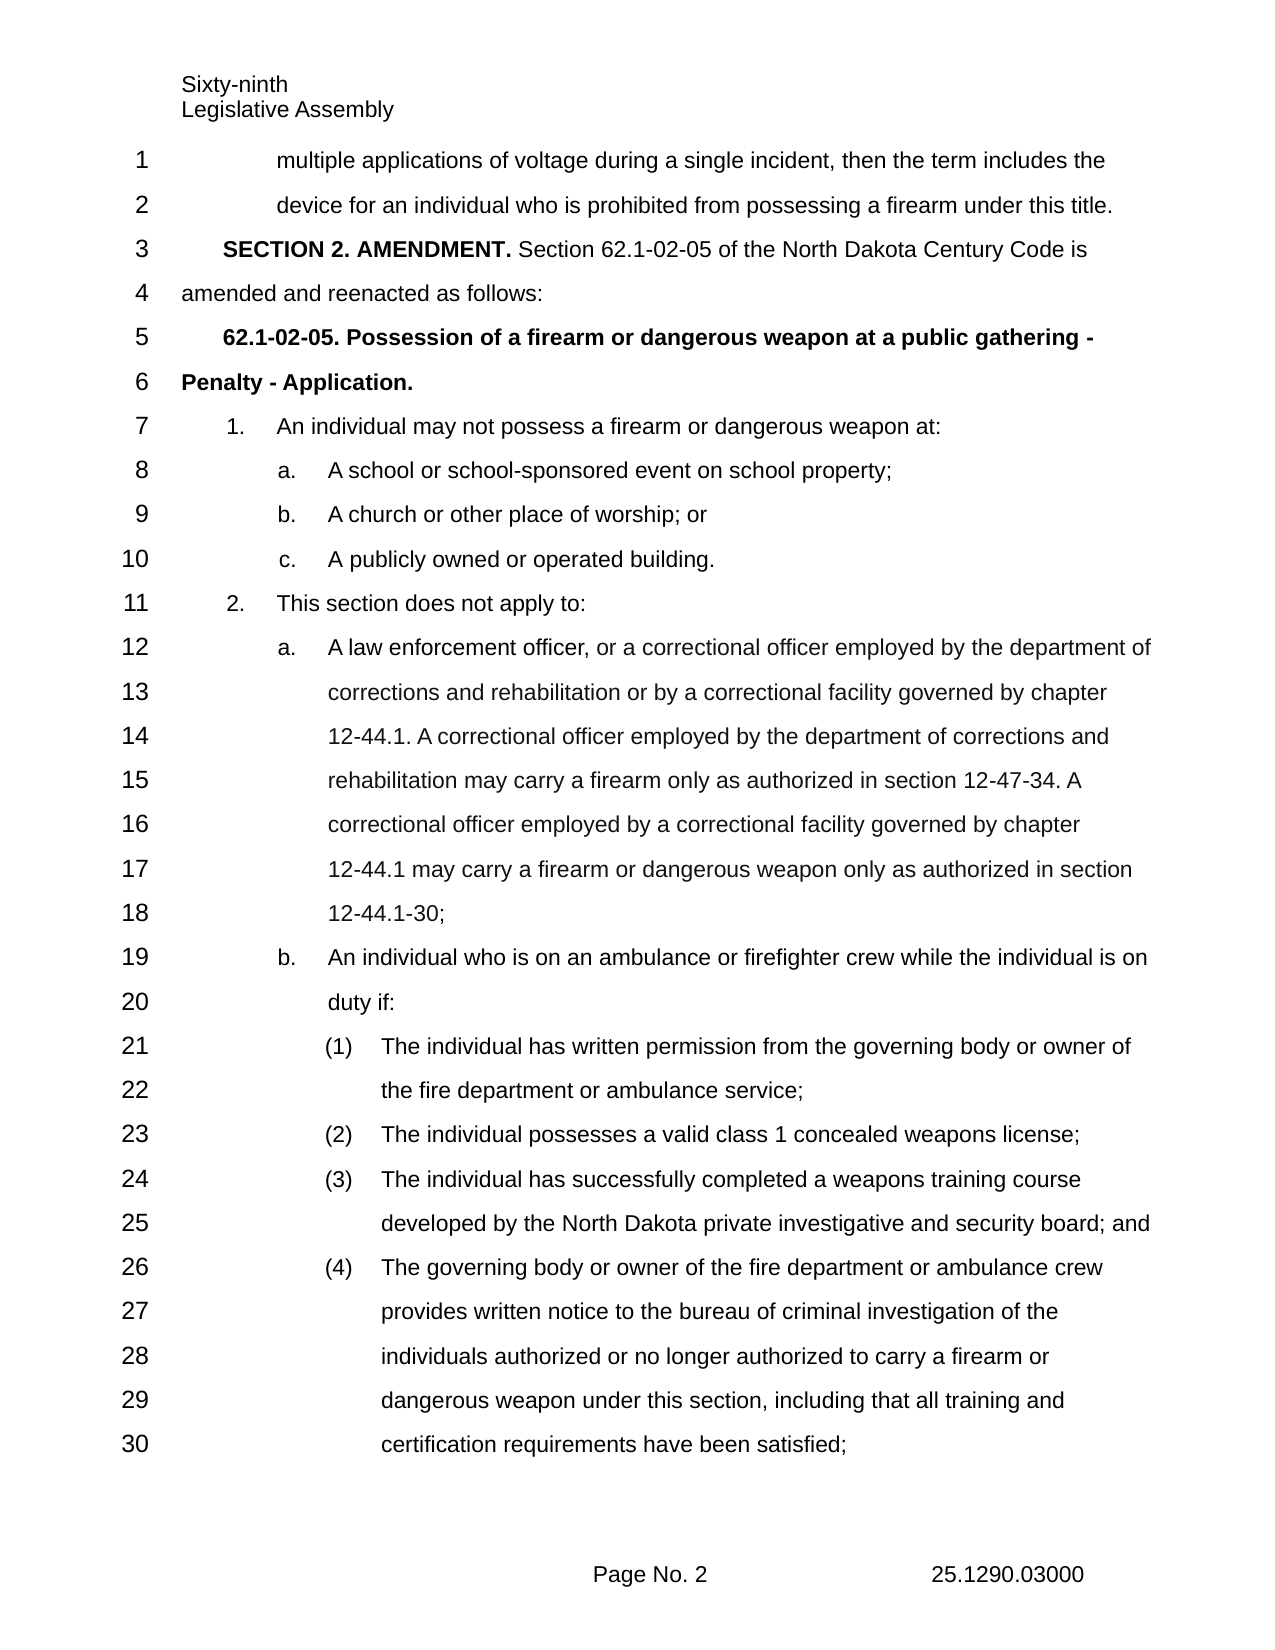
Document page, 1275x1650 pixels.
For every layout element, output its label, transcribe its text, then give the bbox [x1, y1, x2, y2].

text (4) The governing body or owner of the fire department or ambulance crew provides written notice to the bureau of criminal investigation of the individuals authorized or no longer authorized to carry a firearm or dangerous weapon under this section, including that all training and certification requirements have been satisfied; [181, 1240, 1154, 1461]
text 2. This section does not apply to: [181, 576, 1154, 620]
text (2) The individual possesses a valid class 1 concealed weapons license; [181, 1107, 1154, 1152]
text b. An individual who is on an ambulance or firefighter crew while the individual is on duty if: [181, 930, 1154, 1019]
text a. A school or school-sponsored event on school property; [181, 443, 1154, 487]
text b. A church or other place of worship; or [181, 487, 1154, 532]
text (1) The individual has written permission from the governing body or owner of the fire department or ambulance service; [181, 1019, 1154, 1107]
text a. A law enforcement officer, or a correctional officer employed by the department of corrections and rehabilitation or by a correctional facility governed by chapter 12‑44.1. A correctional officer employed by the department of corrections and rehabilitation may carry a firearm only as authorized in section 12‑47‑34. A correctional officer employed by a correctional facility governed by chapter 12‑44.1 may carry a firearm or dangerous weapon only as authorized in section 12‑44.1‑30; [181, 620, 1154, 930]
text 1. An individual may not possess a firearm or dangerous weapon at: [181, 399, 1154, 443]
text (3) The individual has successfully completed a weapons training course developed by the North Dakota private investigative and security board; and [181, 1152, 1154, 1240]
text c. A publicly owned or operated building. [181, 532, 1154, 576]
text multiple applications of voltage during a single incident, then the term includes the device for an individual who is prohibited from possessing a firearm under this title. [181, 133, 1154, 222]
subtitle 62.1‑02‑05. Possession of a firearm or dangerous weapon at a public gathering ‑ Penalty ‑ Application. [181, 310, 1154, 399]
text SECTION 2. AMENDMENT. Section 62.1‑02‑05 of the North Dakota Century Code is amended and reenacted as follows: [181, 222, 1154, 310]
